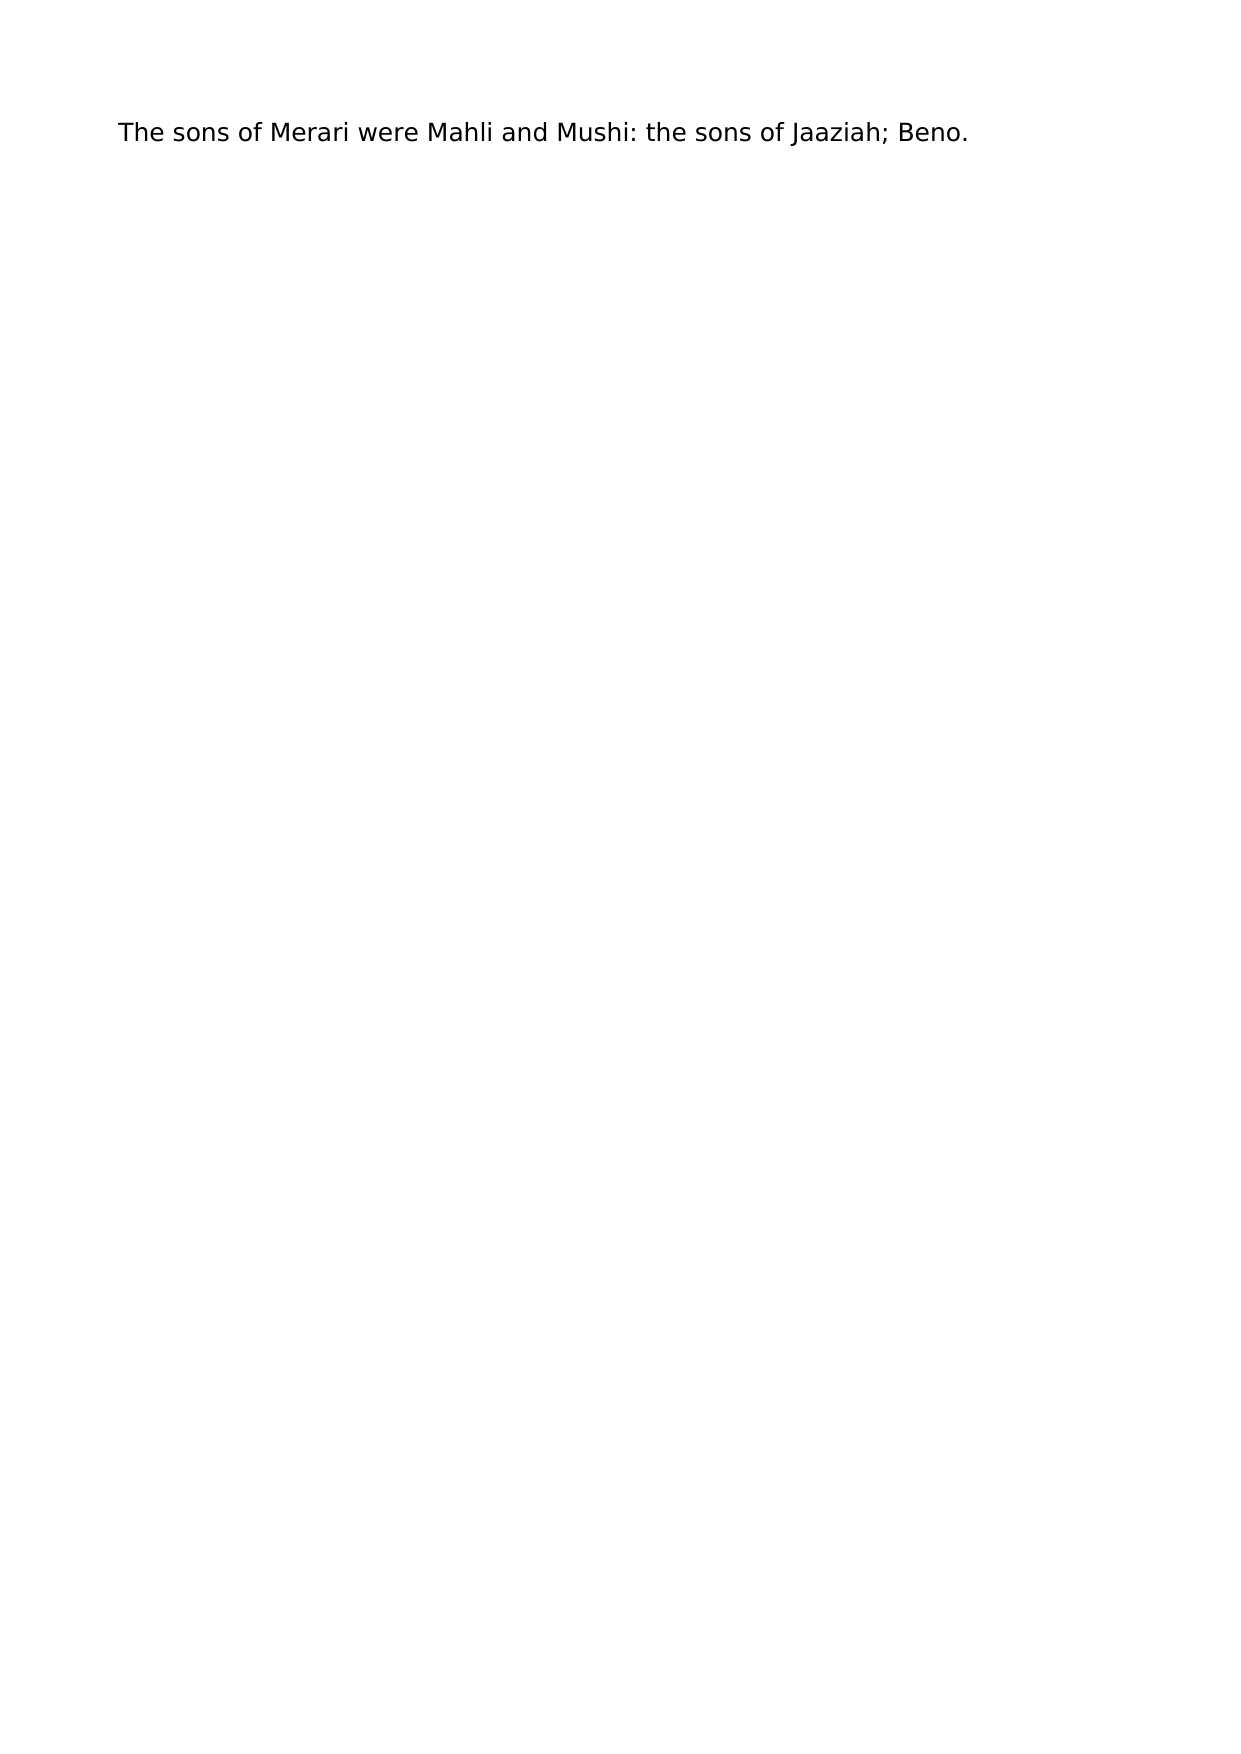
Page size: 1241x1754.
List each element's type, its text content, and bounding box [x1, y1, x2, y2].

text The sons of Merari were Mahli and Mushi: the sons of Jaaziah; Beno. [118, 118, 1122, 147]
